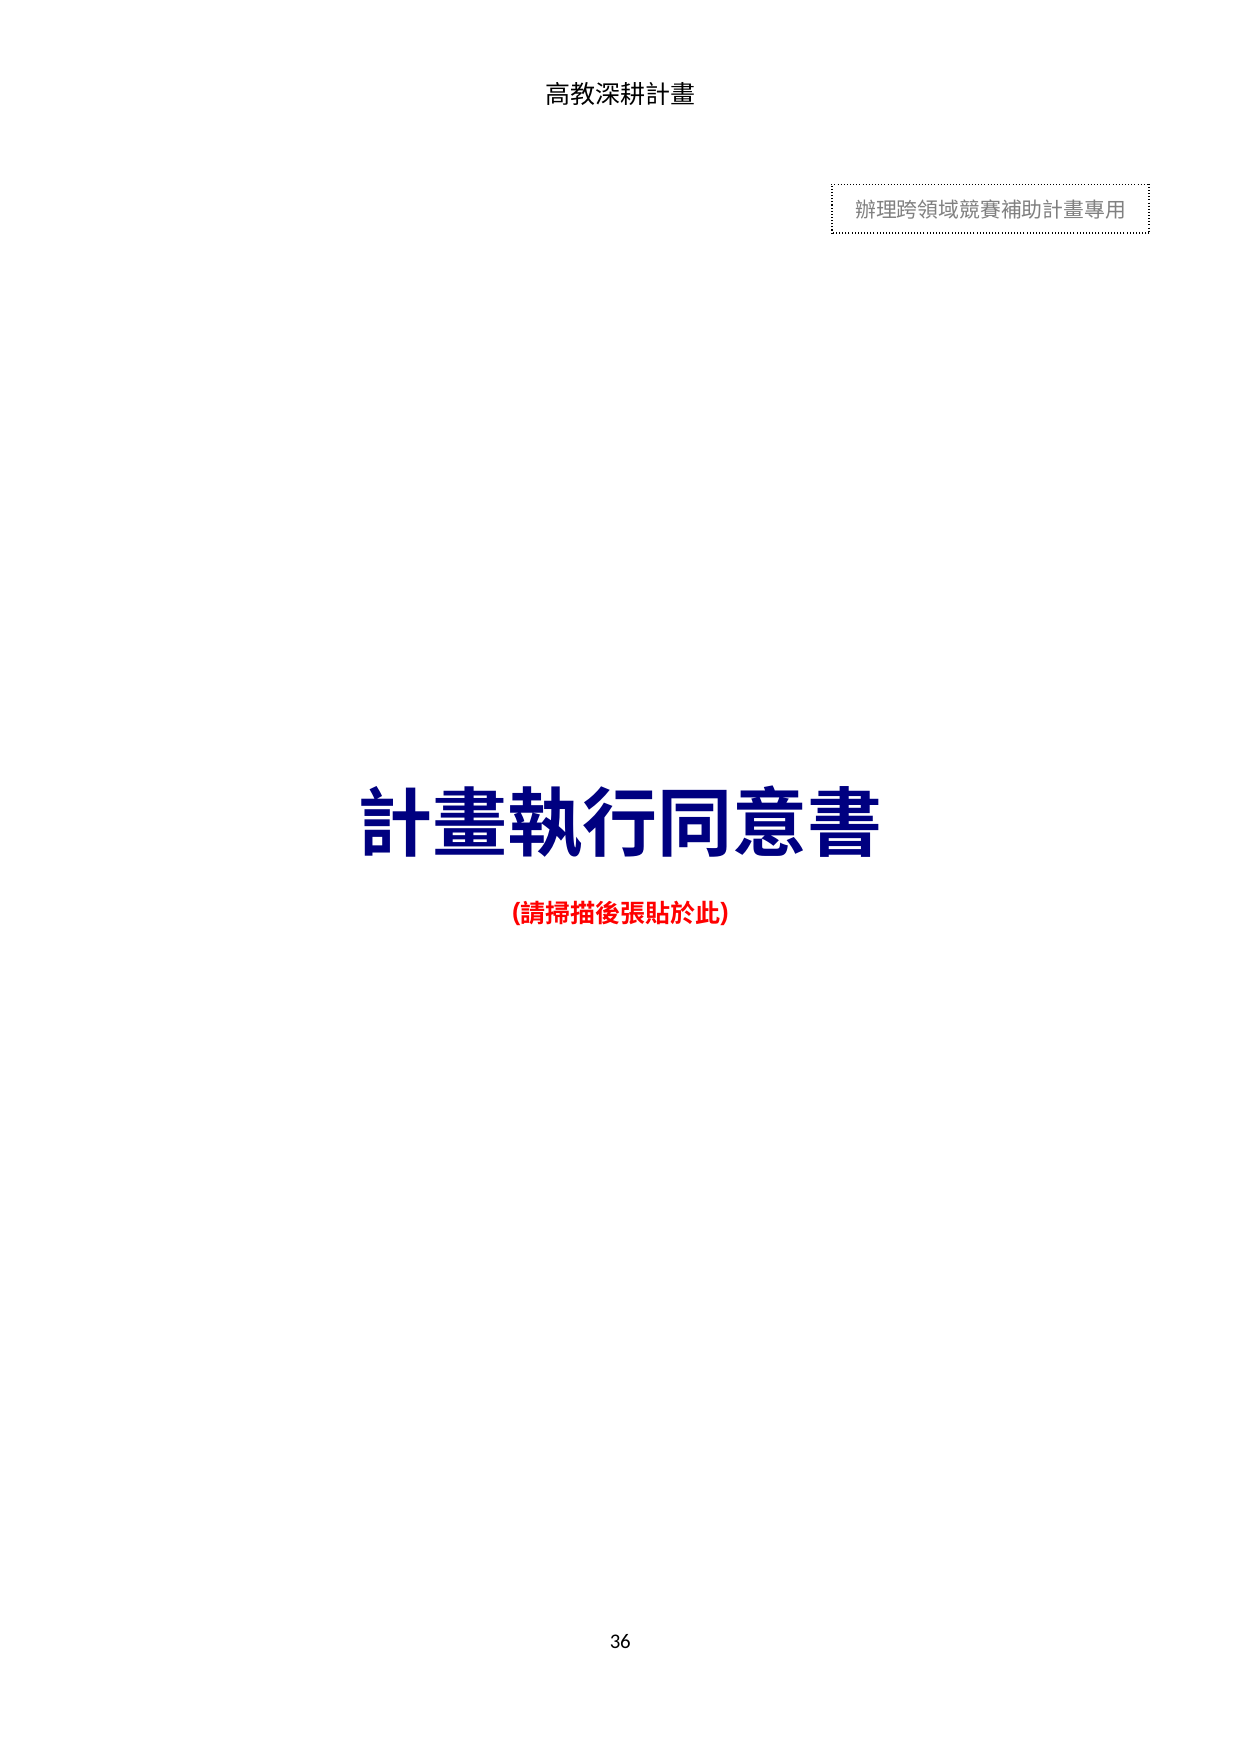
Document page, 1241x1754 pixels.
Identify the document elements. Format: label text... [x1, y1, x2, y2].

text 計畫執行同意書 [75, 745, 1165, 870]
text 辦理跨領域競賽補助計畫專用 [848, 193, 1133, 223]
text (請掃描後張貼於此) [75, 870, 1165, 932]
